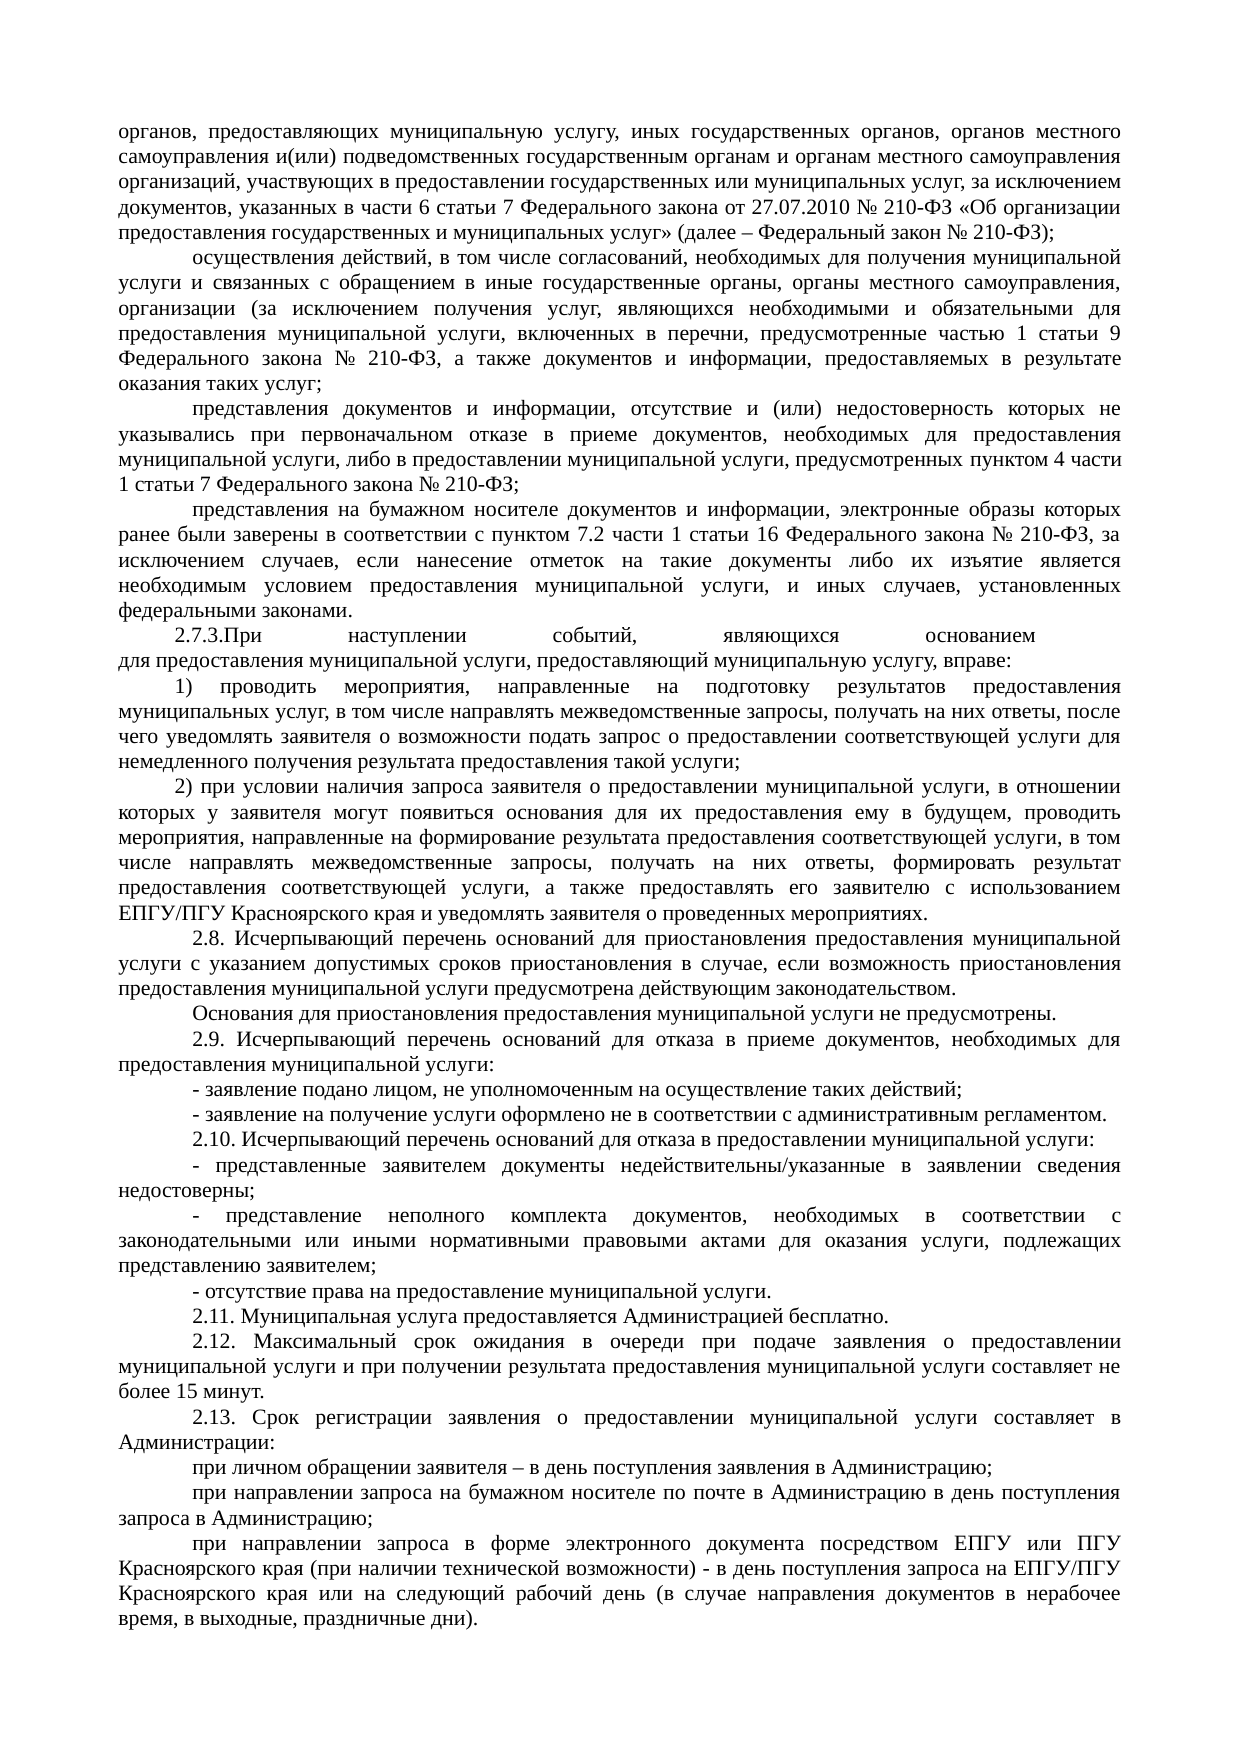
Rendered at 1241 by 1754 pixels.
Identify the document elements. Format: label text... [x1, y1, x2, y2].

text при направлении запроса на бумажном носителе по почте в Администрацию в день поступления запроса в Администрацию; [118, 1479, 1122, 1530]
text при направлении запроса в форме электронного документа посредством ЕПГУ или ПГУ Красноярского края (при наличии технической возможности) - в день поступления запроса на ЕПГУ/ПГУ Красноярского края или на следующий рабочий день (в случае направления документов в нерабочее время, в выходные, праздничные дни). [118, 1530, 1122, 1631]
text - представленные заявителем документы недействительны/указанные в заявлении сведения недостоверны; [118, 1152, 1122, 1202]
text 2.9. Исчерпывающий перечень оснований для отказа в приеме документов, необходимых для предоставления муниципальной услуги: [118, 1026, 1122, 1076]
text - представление неполного комплекта документов, необходимых в соответствии с законодательными или иными нормативными правовыми актами для оказания услуги, подлежащих представлению заявителем; [118, 1202, 1122, 1278]
text 2.12. Максимальный срок ожидания в очереди при подаче заявления о предоставлении муниципальной услуги и при получении результата предоставления муниципальной услуги составляет не более 15 минут. [118, 1328, 1122, 1404]
text 2.8. Исчерпывающий перечень оснований для приостановления предоставления муниципальной услуги с указанием допустимых сроков приостановления в случае, если возможность приостановления предоставления муниципальной услуги предусмотрена действующим законодательством. [118, 925, 1122, 1000]
text 2.10. Исчерпывающий перечень оснований для отказа в предоставлении муниципальной услуги: [118, 1126, 1122, 1152]
text 2) при условии наличия запроса заявителя о предоставлении муниципальной услуги, в отношении которых у заявителя могут появиться основания для их предоставления ему в будущем, проводить мероприятия, направленные на формирование результата предоставления соответствующей услуги, в том числе направлять межведомственные запросы, получать на них ответы, формировать результат предоставления соответствующей услуги, а также предоставлять его заявителю с использованием ЕПГУ/ПГУ Красноярского края и уведомлять заявителя о проведенных мероприятиях. [118, 773, 1122, 925]
text 2.11. Муниципальная услуга предоставляется Администрацией бесплатно. [118, 1303, 1122, 1328]
text 2.13. Срок регистрации заявления о предоставлении муниципальной услуги составляет в Администрации: [118, 1404, 1122, 1454]
text - отсутствие права на предоставление муниципальной услуги. [118, 1278, 1122, 1303]
text осуществления действий, в том числе согласований, необходимых для получения муниципальной услуги и связанных с обращением в иные государственные органы, органы местного самоуправления, организации (за исключением получения услуг, являющихся необходимыми и обязательными для предоставления муниципальной услуги, включенных в перечни, предусмотренные частью 1 статьи 9 Федерального закона № 210-ФЗ, а также документов и информации, предоставляемых в результате оказания таких услуг; [118, 244, 1122, 395]
text 2.7.3.При наступлении событий, являющихся основанием для предоставления муниципальной услуги, предоставляющий муниципальную услугу, вправе: [118, 622, 1122, 673]
text 1) проводить мероприятия, направленные на подготовку результатов предоставления муниципальных услуг, в том числе направлять межведомственные запросы, получать на них ответы, после чего уведомлять заявителя о возможности подать запрос о предоставлении соответствующей услуги для немедленного получения результата предоставления такой услуги; [118, 673, 1122, 773]
text - заявление подано лицом, не уполномоченным на осуществление таких действий; [118, 1076, 1122, 1101]
text представления на бумажном носителе документов и информации, электронные образы которых ранее были заверены в соответствии с пунктом 7.2 части 1 статьи 16 Федерального закона № 210-ФЗ, за исключением случаев, если нанесение отметок на такие документы либо их изъятие является необходимым условием предоставления муниципальной услуги, и иных случаев, установленных федеральными законами. [118, 496, 1122, 622]
text представления документов и информации, отсутствие и (или) недостоверность которых не указывались при первоначальном отказе в приеме документов, необходимых для предоставления муниципальной услуги, либо в предоставлении муниципальной услуги, предусмотренных пунктом 4 части 1 статьи 7 Федерального закона № 210-ФЗ; [118, 395, 1122, 496]
text - заявление на получение услуги оформлено не в соответствии с административным регламентом. [118, 1101, 1122, 1126]
text при личном обращении заявителя – в день поступления заявления в Администрацию; [118, 1454, 1122, 1479]
text органов, предоставляющих муниципальную услугу, иных государственных органов, органов местного самоуправления и(или) подведомственных государственным органам и органам местного самоуправления организаций, участвующих в предоставлении государственных или муниципальных услуг, за исключением документов, указанных в части 6 статьи 7 Федерального закона от 27.07.2010 № 210-ФЗ «Об организации предоставления государственных и муниципальных услуг» (далее – Федеральный закон № 210-ФЗ); [118, 118, 1122, 244]
text Основания для приостановления предоставления муниципальной услуги не предусмотрены. [118, 1000, 1122, 1026]
